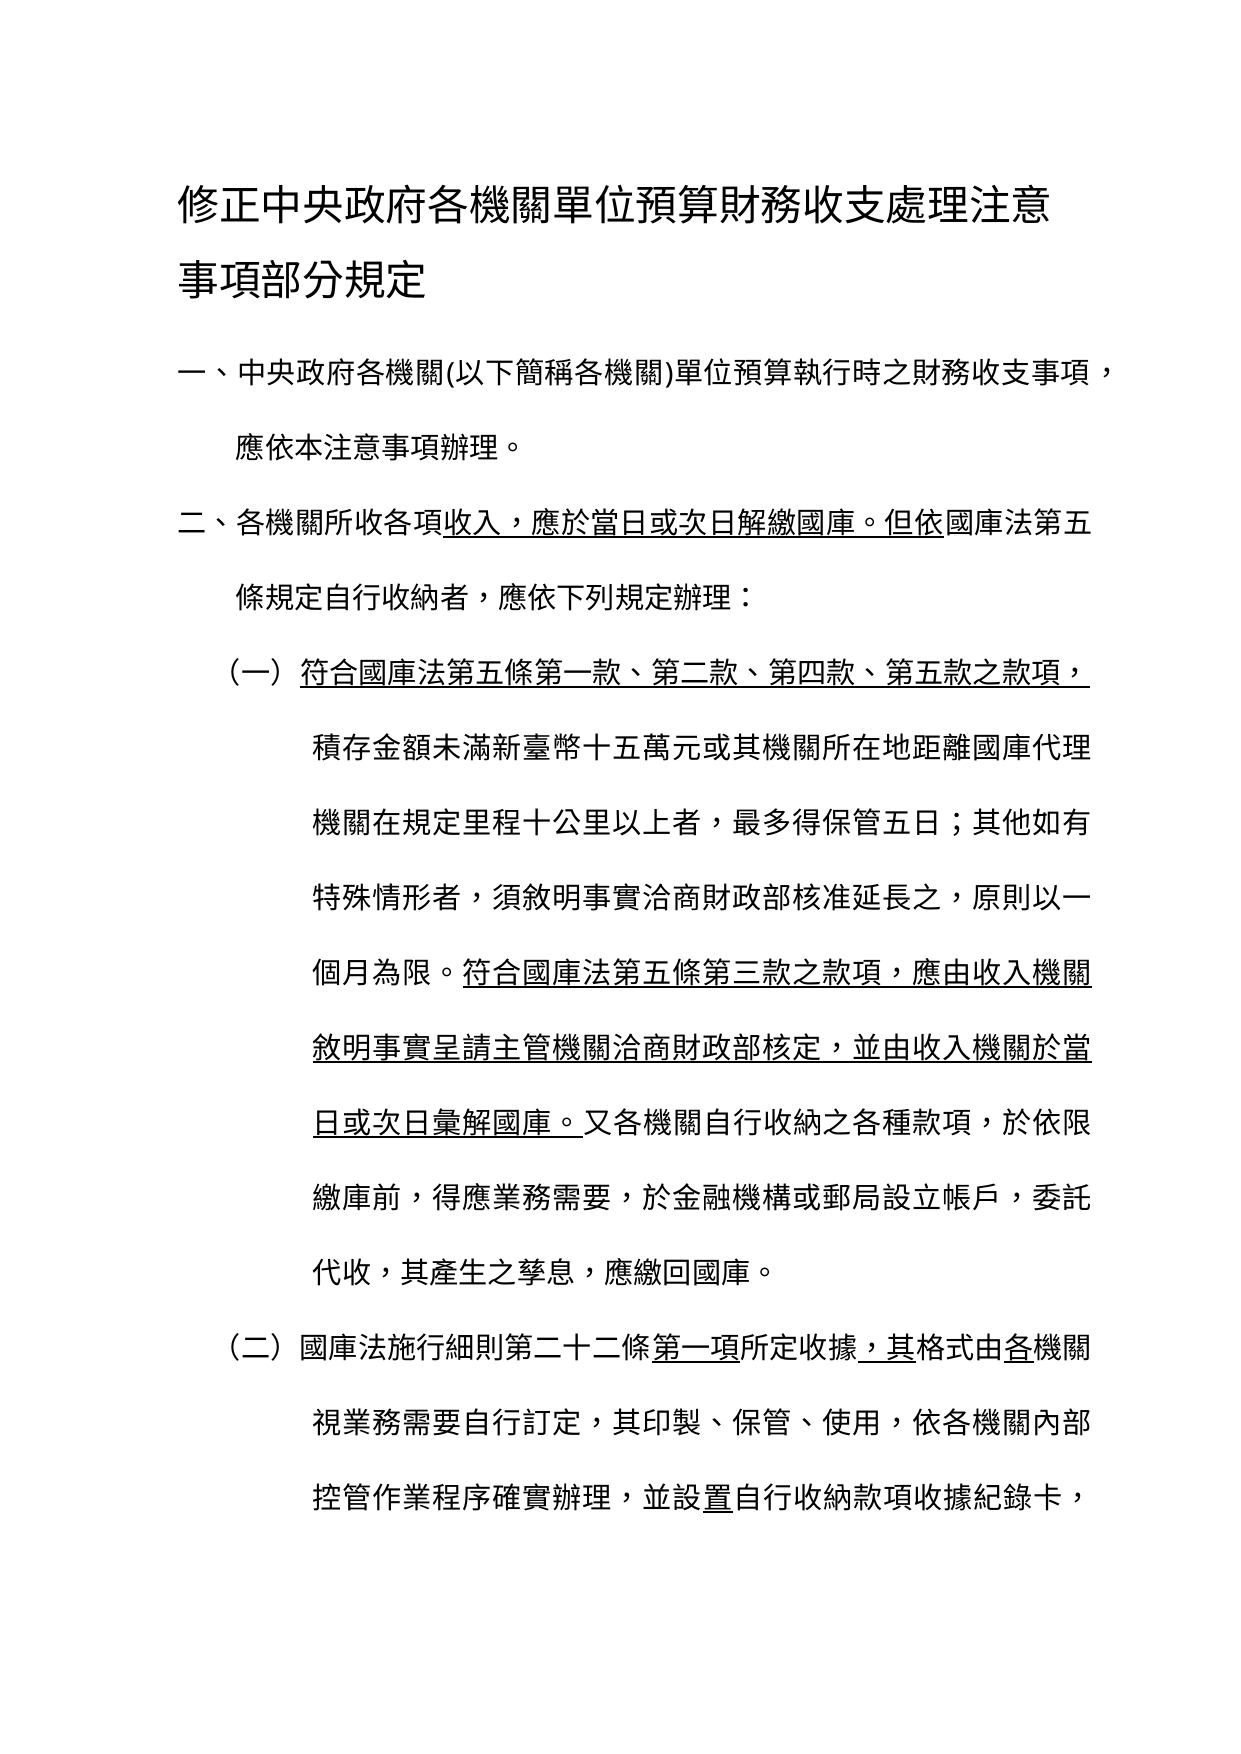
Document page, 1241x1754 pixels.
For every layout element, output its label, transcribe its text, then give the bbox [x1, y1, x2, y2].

text 二、各機關所收各項收入，應於當日或次日解繳國庫。但依國庫法第五條規定自行收納者，應依下列規定辦理： [177, 483, 1092, 633]
text 一、中央政府各機關(以下簡稱各機關)單位預算執行時之財務收支事項，應依本注意事項辦理。 [177, 333, 1092, 483]
text 修正中央政府各機關單位預算財務收支處理注意事項部分規定 [177, 164, 1092, 314]
text （二）國庫法施行細則第二十二條第一項所定收據，其格式由各機關視業務需要自行訂定，其印製、保管、使用，依各機關內部控管作業程序確實辦理，並設置自行收納款項收據紀錄卡， [196, 1308, 1092, 1533]
text （一）符合國庫法第五條第一款、第二款、第四款、第五款之款項，積存金額未滿新臺幣十五萬元或其機關所在地距離國庫代理機關在規定里程十公里以上者，最多得保管五日；其他如有特殊情形者，須敘明事實洽商財政部核准延長之，原則以一個月為限。符合國庫法第五條第三款之款項，應由收入機關敘明事實呈請主管機關洽商財政部核定，並由收入機關於當日或次日彙解國庫。又各機關自行收納之各種款項，於依限繳庫前，得應業務需要，於金融機構或郵局設立帳戶，委託代收，其產生之孳息，應繳回國庫。 [196, 633, 1092, 1308]
